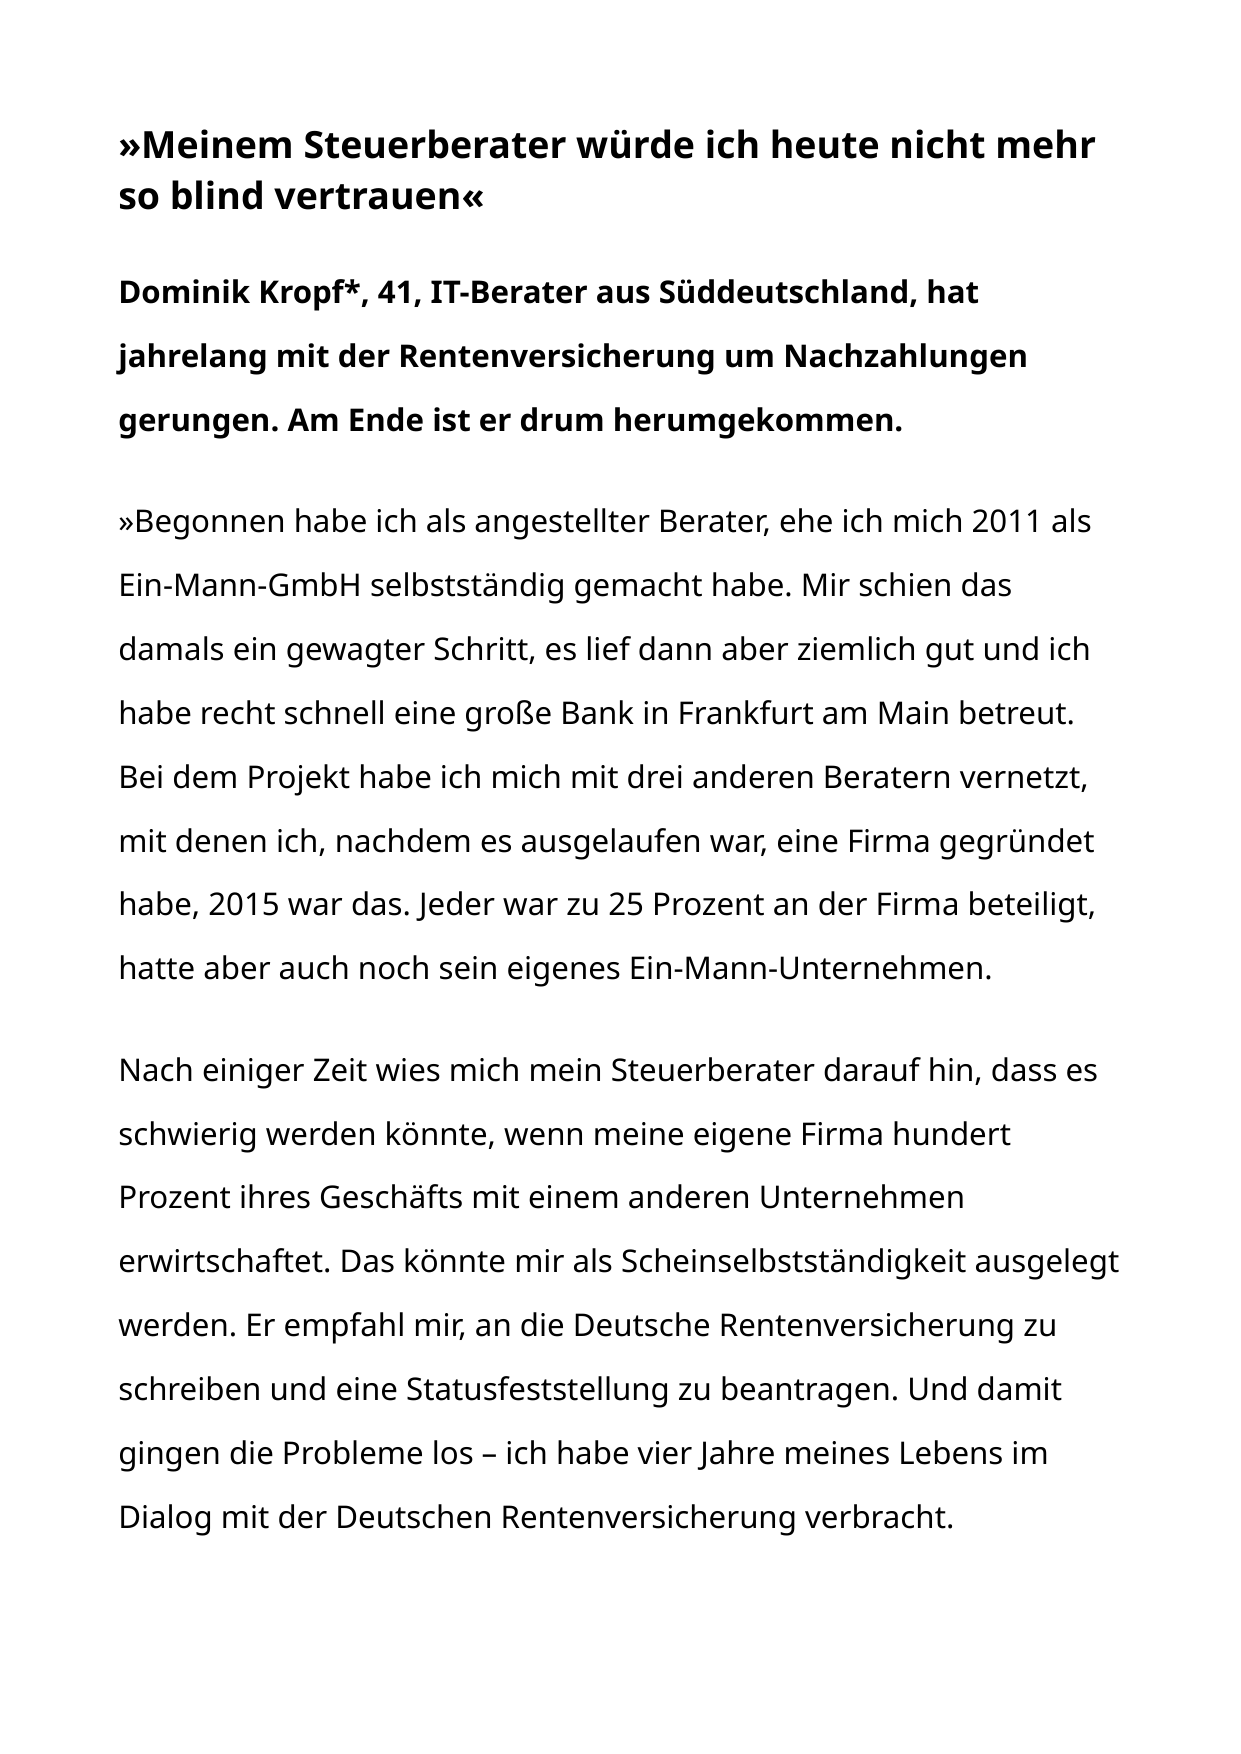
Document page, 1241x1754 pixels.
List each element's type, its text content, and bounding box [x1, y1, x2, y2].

text »Begonnen habe ich als angestellter Berater, ehe ich mich 2011 als Ein-Mann-GmbH selbstständig gemacht habe. Mir schien das damals ein gewagter Schritt, es lief dann aber ziemlich gut und ich habe recht schnell eine große Bank in Frankfurt am Main betreut. Bei dem Projekt habe ich mich mit drei anderen Beratern vernetzt, mit denen ich, nachdem es ausgelaufen war, eine Firma gegründet habe, 2015 war das. Jeder war zu 25 Prozent an der Firma beteiligt, hatte aber auch noch sein eigenes Ein-Mann-Unternehmen. [118, 499, 1122, 989]
text Dominik Kropf*, 41, IT-Berater aus Süddeutschland, hat jahrelang mit der Rentenversicherung um Nachzahlungen gerungen. Am Ende ist er drum herumgekommen. [118, 270, 1122, 441]
text Nach einiger Zeit wies mich mein Steuerberater darauf hin, dass es schwierig werden könnte, wenn meine eigene Firma hundert Prozent ihres Geschäfts mit einem anderen Unternehmen erwirtschaftet. Das könnte mir als Scheinselbstständigkeit ausgelegt werden. Er empfahl mir, an die Deutsche Rentenversicherung zu schreiben und eine Statusfeststellung zu beantragen. Und damit gingen die Probleme los – ich habe vier Jahre meines Lebens im Dialog mit der Deutschen Rentenversicherung verbracht. [118, 1048, 1122, 1537]
subtitle »Meinem Steuerberater würde ich heute nicht mehr so blind vertrauen« [118, 118, 1122, 220]
